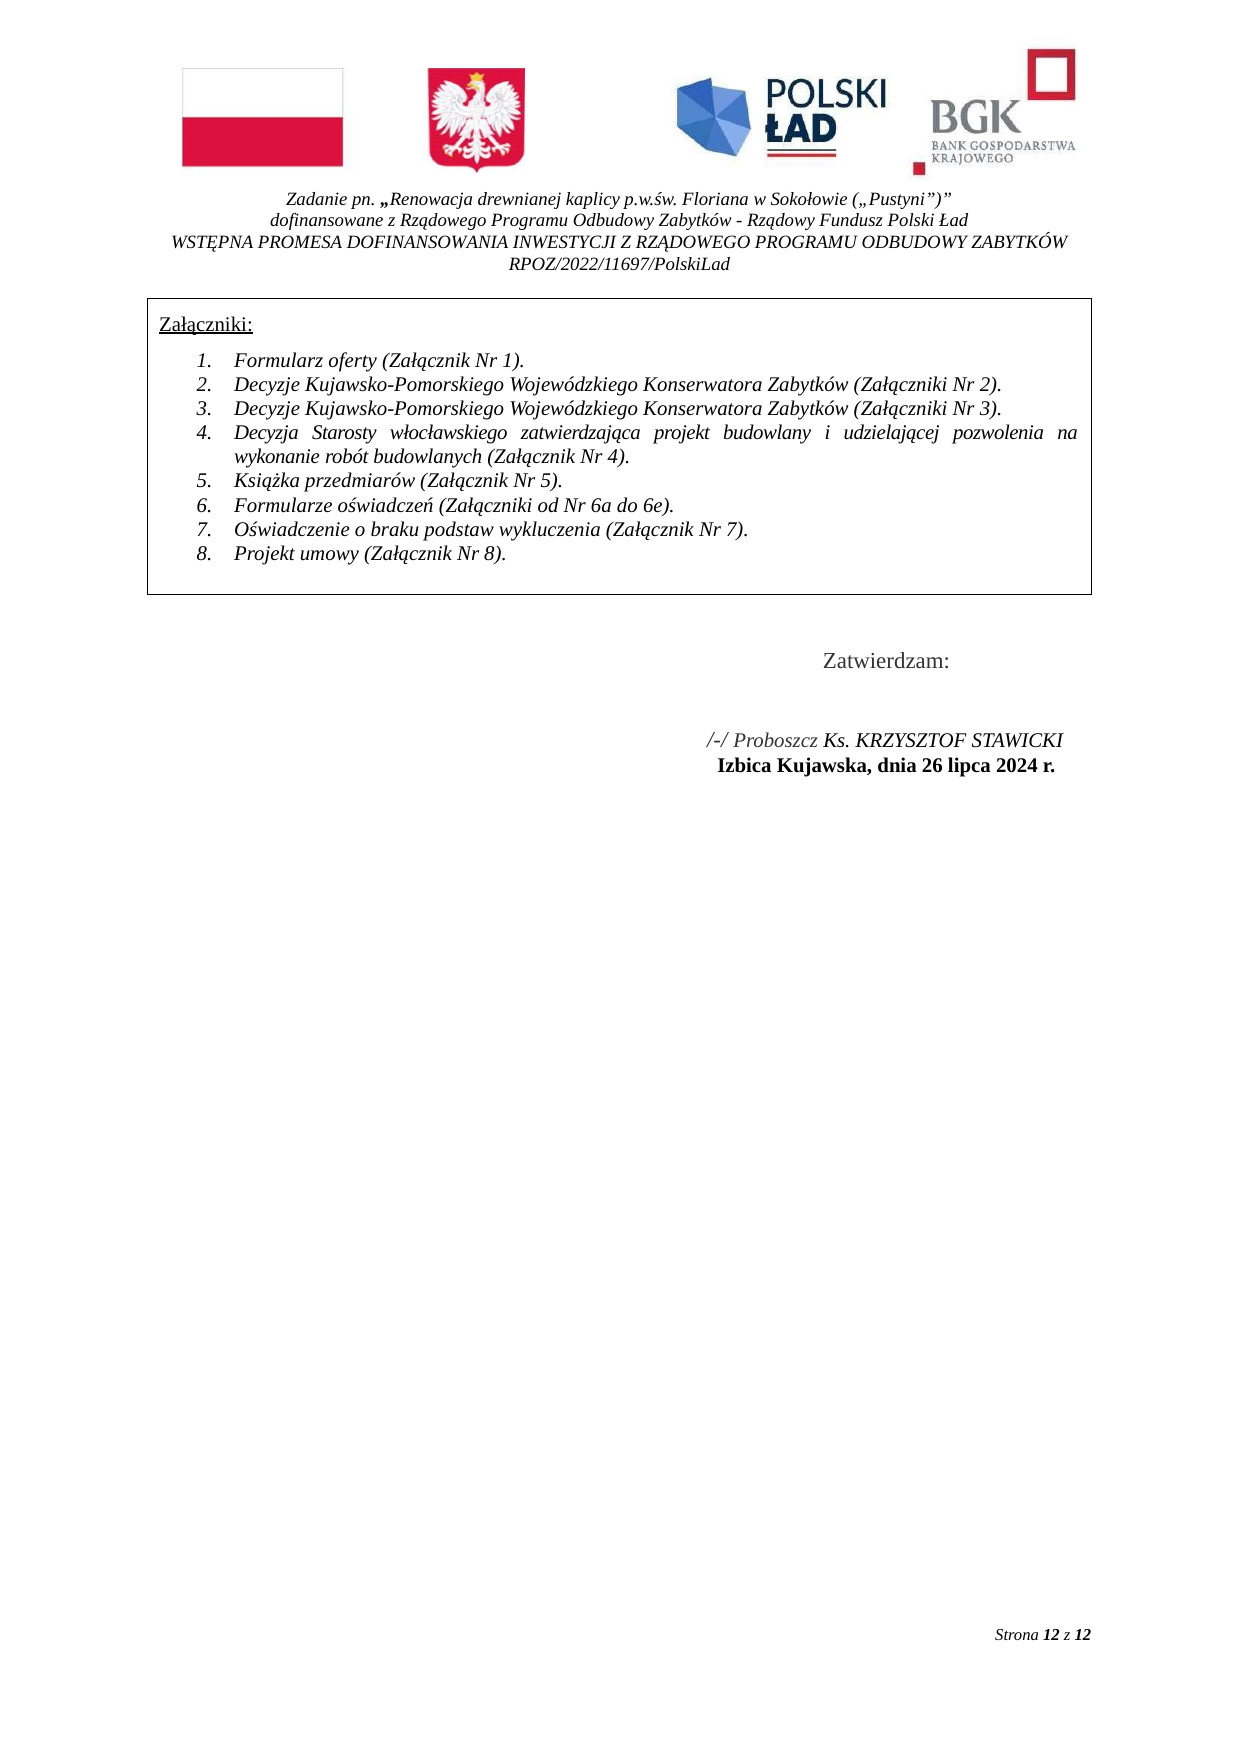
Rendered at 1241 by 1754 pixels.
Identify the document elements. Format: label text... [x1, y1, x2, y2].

list Zatwierdzam: [679, 647, 1092, 674]
table_cell Załączniki: Formularz oferty (Załącznik Nr 1). Decyzje Kujawsko-Pomorskiego Wojewódzkiego Konserwatora Zabytków (Załączniki Nr 2). Decyzje Kujawsko-Pomorskiego Wojewódzkiego Konserwatora Zabytków (Załączniki Nr 3). Decyzja Starosty włocławskiego zatwierdzająca projekt budowlany i udzielającej pozwolenia na wykonanie robót budowlanych (Załącznik Nr 4). Książka przedmiarów (Załącznik Nr 5). Formularze oświadczeń (Załączniki od Nr 6a do 6e). Oświadczenie o braku podstaw wykluczenia (Załącznik Nr 7). Projekt umowy (Załącznik Nr 8). [148, 299, 1091, 594]
list /-/ Proboszcz Ks. KRZYSZTOF STAWICKI [679, 700, 1092, 753]
list Izbica Kujawska, dnia 26 lipca 2024 r. [679, 753, 1092, 777]
